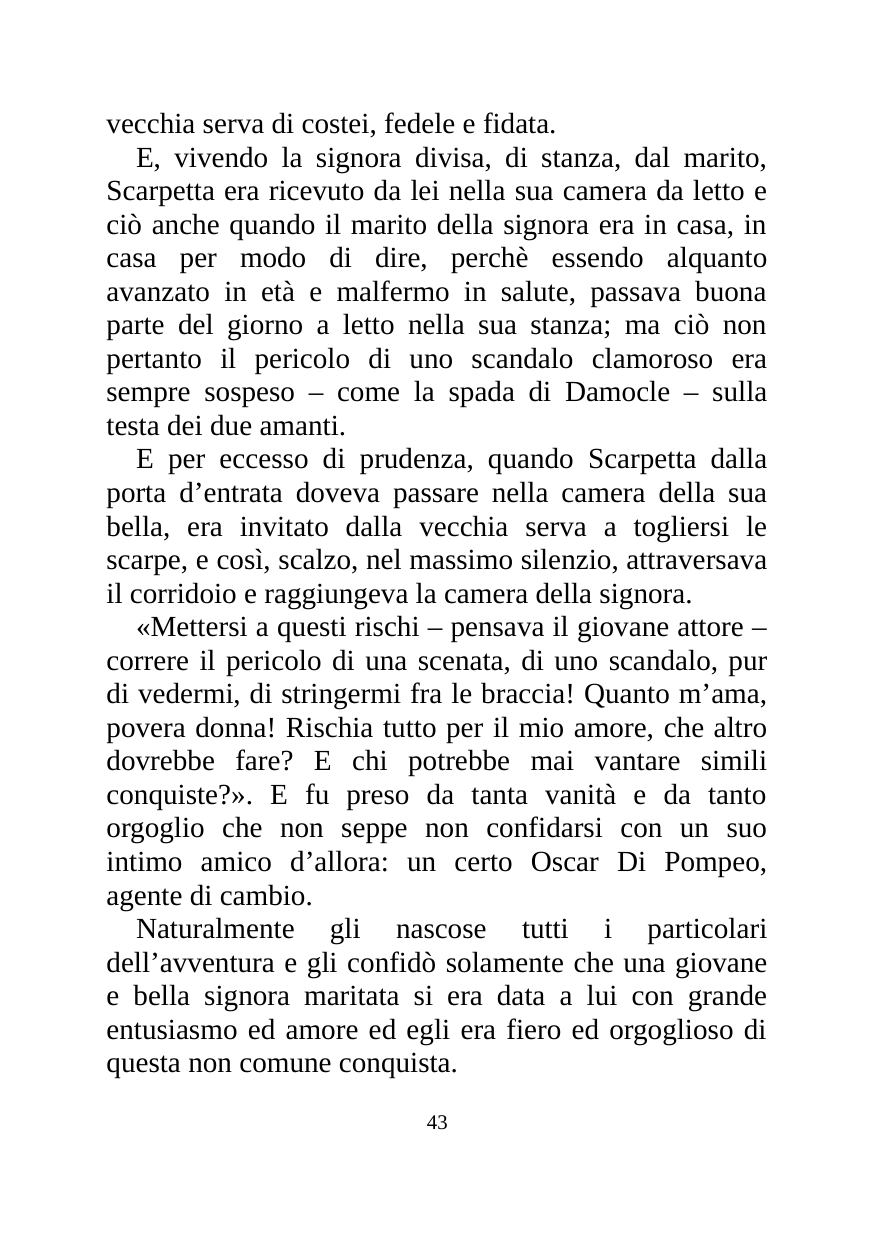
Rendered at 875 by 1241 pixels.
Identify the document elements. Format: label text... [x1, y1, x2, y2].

text E per eccesso di prudenza, quando Scarpetta dalla porta d’entrata doveva passare nella camera della sua bella, era invitato dalla vecchia serva a togliersi le scarpe, e così, scalzo, nel massimo silenzio, attraversava il corridoio e raggiungeva la camera della signora. [106, 442, 768, 609]
text E, vivendo la signora divisa, di stanza, dal marito, Scarpetta era ricevuto da lei nella sua camera da letto e ciò anche quando il marito della signora era in casa, in casa per modo di dire, perchè essendo alquanto avanzato in età e malfermo in salute, passava buona parte del giorno a letto nella sua stanza; ma ciò non pertanto il pericolo di uno scandalo clamoroso era sempre sospeso – come la spada di Damocle – sulla testa dei due amanti. [106, 140, 768, 442]
text Naturalmente gli nascose tutti i particolari dell’avventura e gli confidò solamente che una giovane e bella signora maritata si era data a lui con grande entusiasmo ed amore ed egli era fiero ed orgoglioso di questa non comune conquista. [106, 911, 768, 1079]
text «Mettersi a questi rischi – pensava il giovane attore – correre il pericolo di una scenata, di uno scandalo, pur di vedermi, di stringermi fra le braccia! Quanto m’ama, povera donna! Rischia tutto per il mio amore, che altro dovrebbe fare? E chi potrebbe mai vantare simili conquiste?». E fu preso da tanta vanità e da tanto orgoglio che non seppe non confidarsi con un suo intimo amico d’allora: un certo Oscar Di Pompeo, agente di cambio. [106, 609, 768, 911]
text vecchia serva di costei, fedele e fidata. [106, 106, 768, 140]
